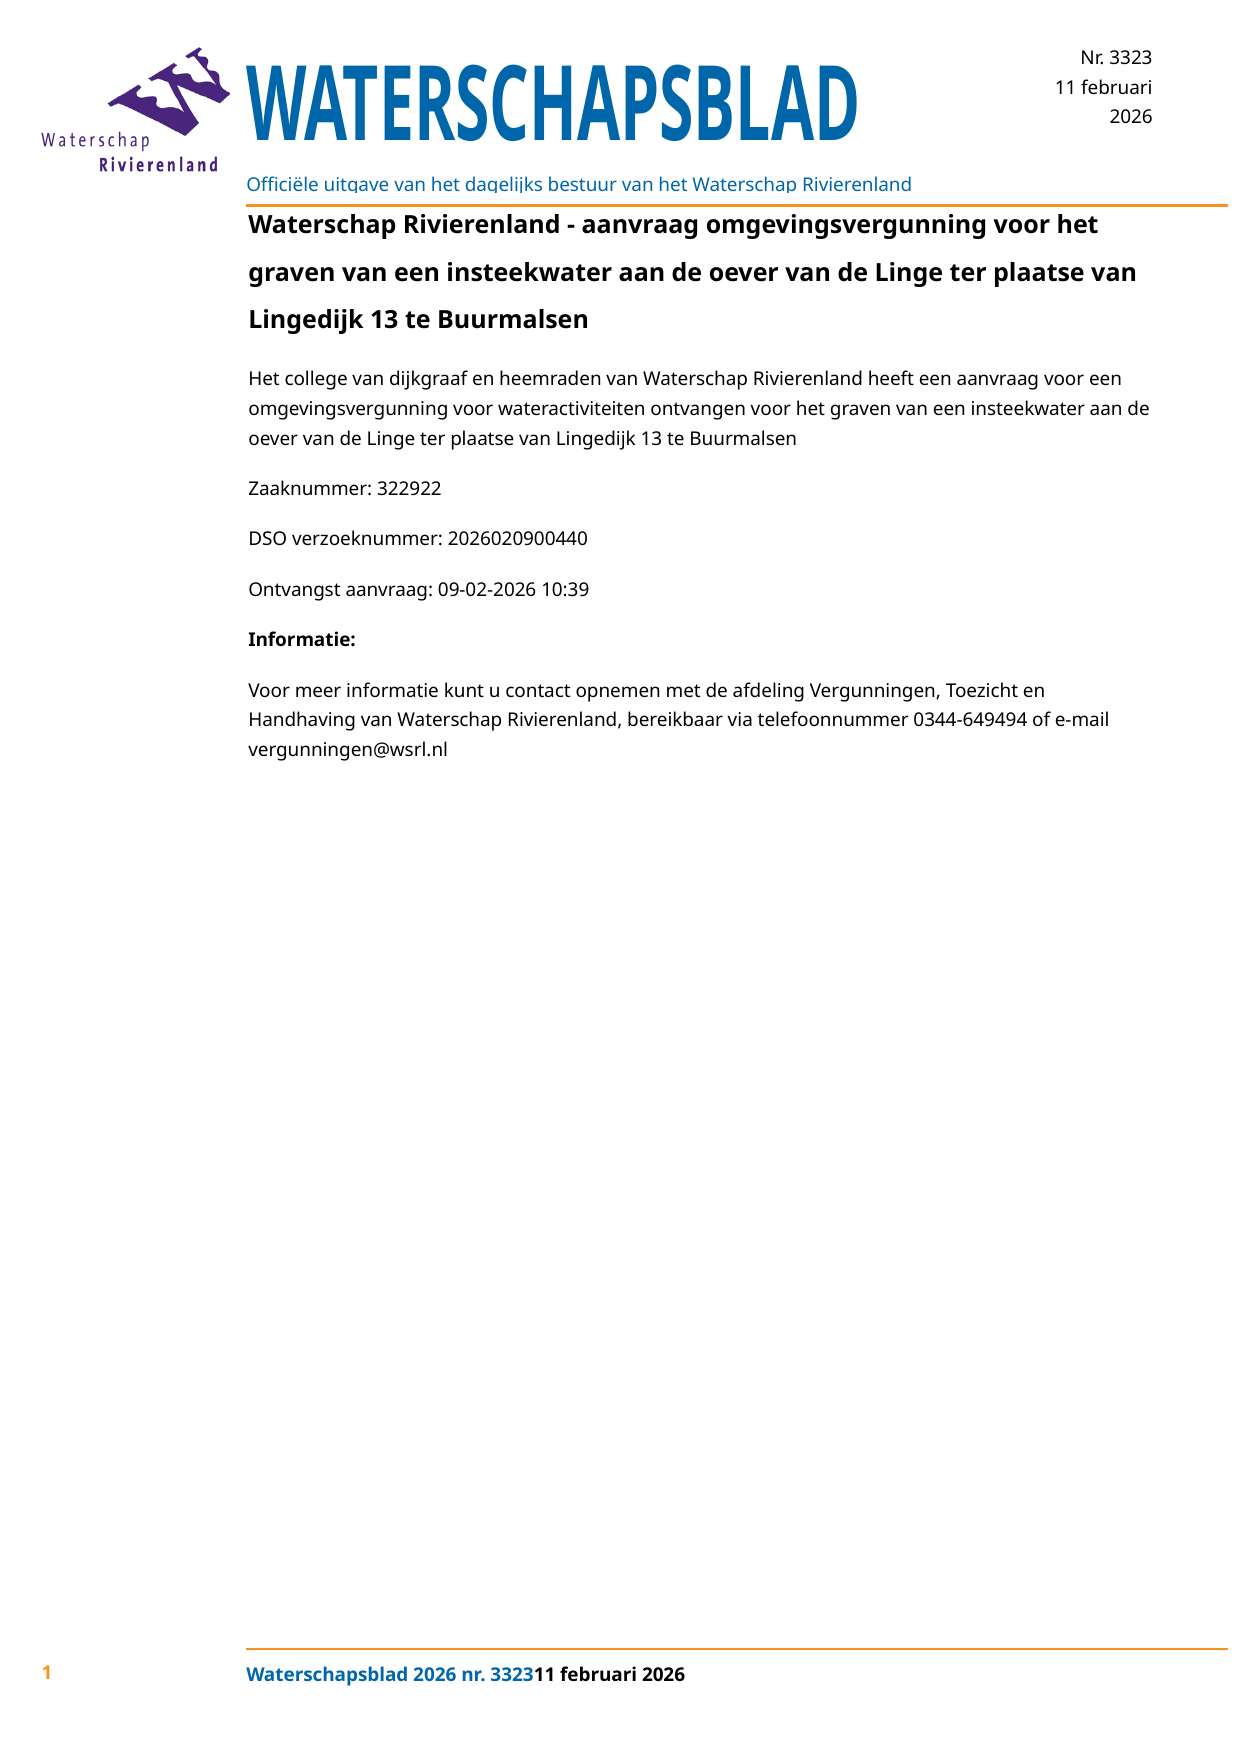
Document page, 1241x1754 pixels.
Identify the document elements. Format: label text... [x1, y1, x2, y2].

text Het college van dijkgraaf en heemraden van Waterschap Rivierenland heeft een aanvraag voor een omgevingsvergunning voor wateractiviteiten ontvangen voor het graven van een insteekwater aan de oever van de Linge ter plaatse van Lingedijk 13 te Buurmalsen [248, 366, 1152, 450]
text Voor meer informatie kunt u contact opnemen met de afdeling Vergunningen, Toezicht en Handhaving van Waterschap Rivierenland, bereikbaar via telefoonnummer 0344-649494 of e-mail vergunningen@wsrl.nl [248, 677, 1152, 762]
text Ontvangst aanvraag: 09-02-2026 10:39 [248, 576, 1152, 602]
text Informatie: [248, 626, 1152, 652]
text DSO verzoeknummer: 2026020900440 [248, 526, 1152, 551]
picture [41, 47, 231, 172]
text Waterschap Rivierenland - aanvraag omgevingsvergunning voor het graven van een insteekwater aan de oever van de Linge ter plaatse van Lingedijk 13 te Buurmalsen [248, 207, 1152, 336]
text Zaaknummer: 322922 [248, 475, 1152, 501]
